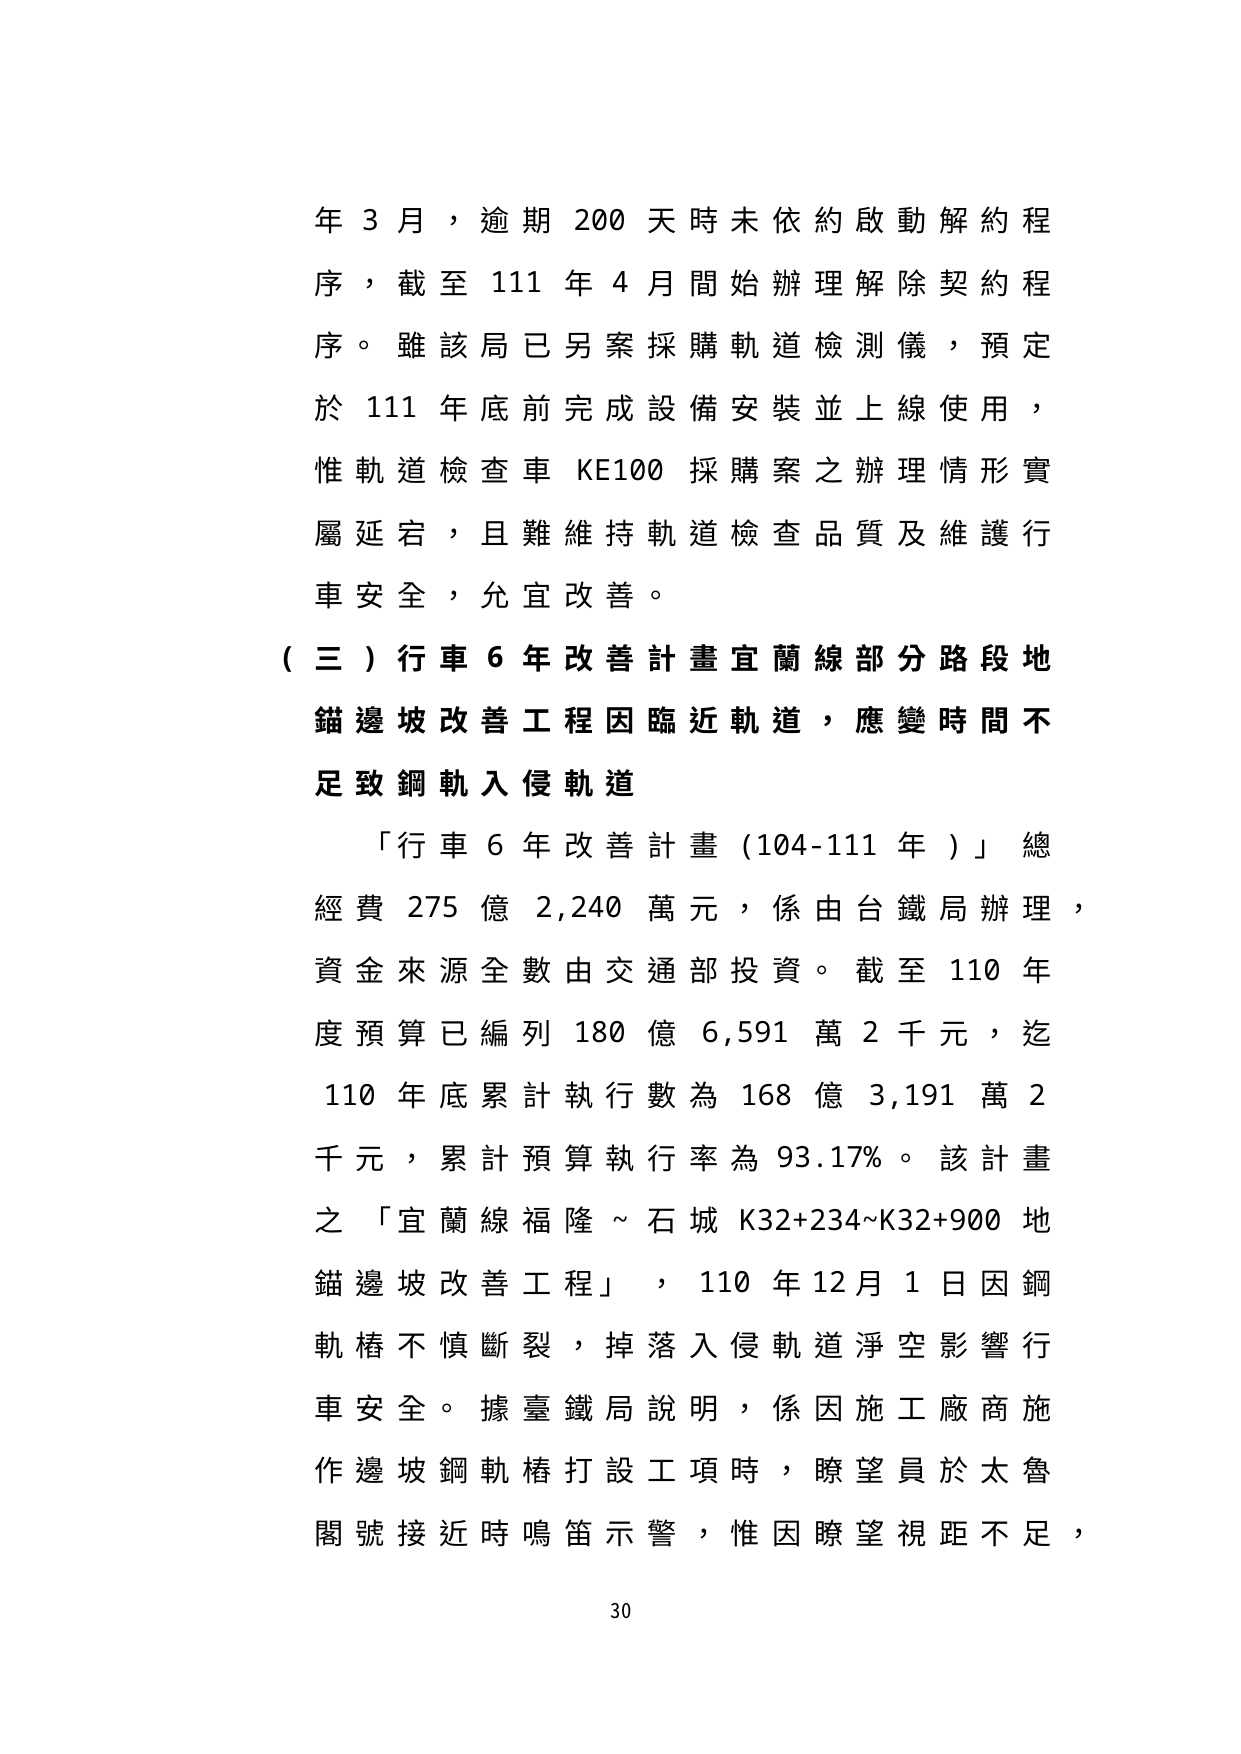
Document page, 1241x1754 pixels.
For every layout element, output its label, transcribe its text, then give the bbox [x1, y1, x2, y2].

text (三)行車6年改善計畫宜蘭線部分路段地錨邊坡改善工程因臨近軌道，應變時間不足致鋼軌入侵軌道 [242, 615, 1058, 802]
text 年3月，逾期200天時未依約啟動解約程序，截至111年4月間始辦理解除契約程序。雖該局已另案採購軌道檢測儀，預定於111年底前完成設備安裝並上線使用，惟軌道檢查車KE100採購案之辦理情形實屬延宕，且難維持軌道檢查品質及維護行車安全，允宜改善。 [271, 177, 1058, 615]
text 「行車6年改善計畫(104-111年)」總經費275億2,240萬元，係由台鐵局辦理，資金來源全數由交通部投資。截至110年度預算已編列180億6,591萬2千元，迄110年底累計執行數為168億3,191萬2千元，累計預算執行率為93.17%。該計畫之「宜蘭線福隆~石城K32+234~K32+900地錨邊坡改善工程」，110年12月1日因鋼軌樁不慎斷裂，掉落入侵軌道淨空影響行車安全。據臺鐵局說明，係因施工廠商施作邊坡鋼軌樁打設工項時，瞭望員於太魯閣號接近時鳴笛示警，惟因瞭望視距不足，致夾住鋼軌之打樁機因應時間不足，鋼軌受慣性作用於半空搖晃，產生額外應力作用而斷裂，觸及工區下方所架設之防護施工架，擦碰刻通過工區之207次太魯閣號駕駛室，造成擋風玻璃破裂。該事件雖因列車停止無人員傷亡，惟基於該工程臨近軌道，若發生意外將嚴重危及軌道運行列車，允宜落實執行安全防護措施，俾強化公共安全。 [271, 802, 1058, 1552]
